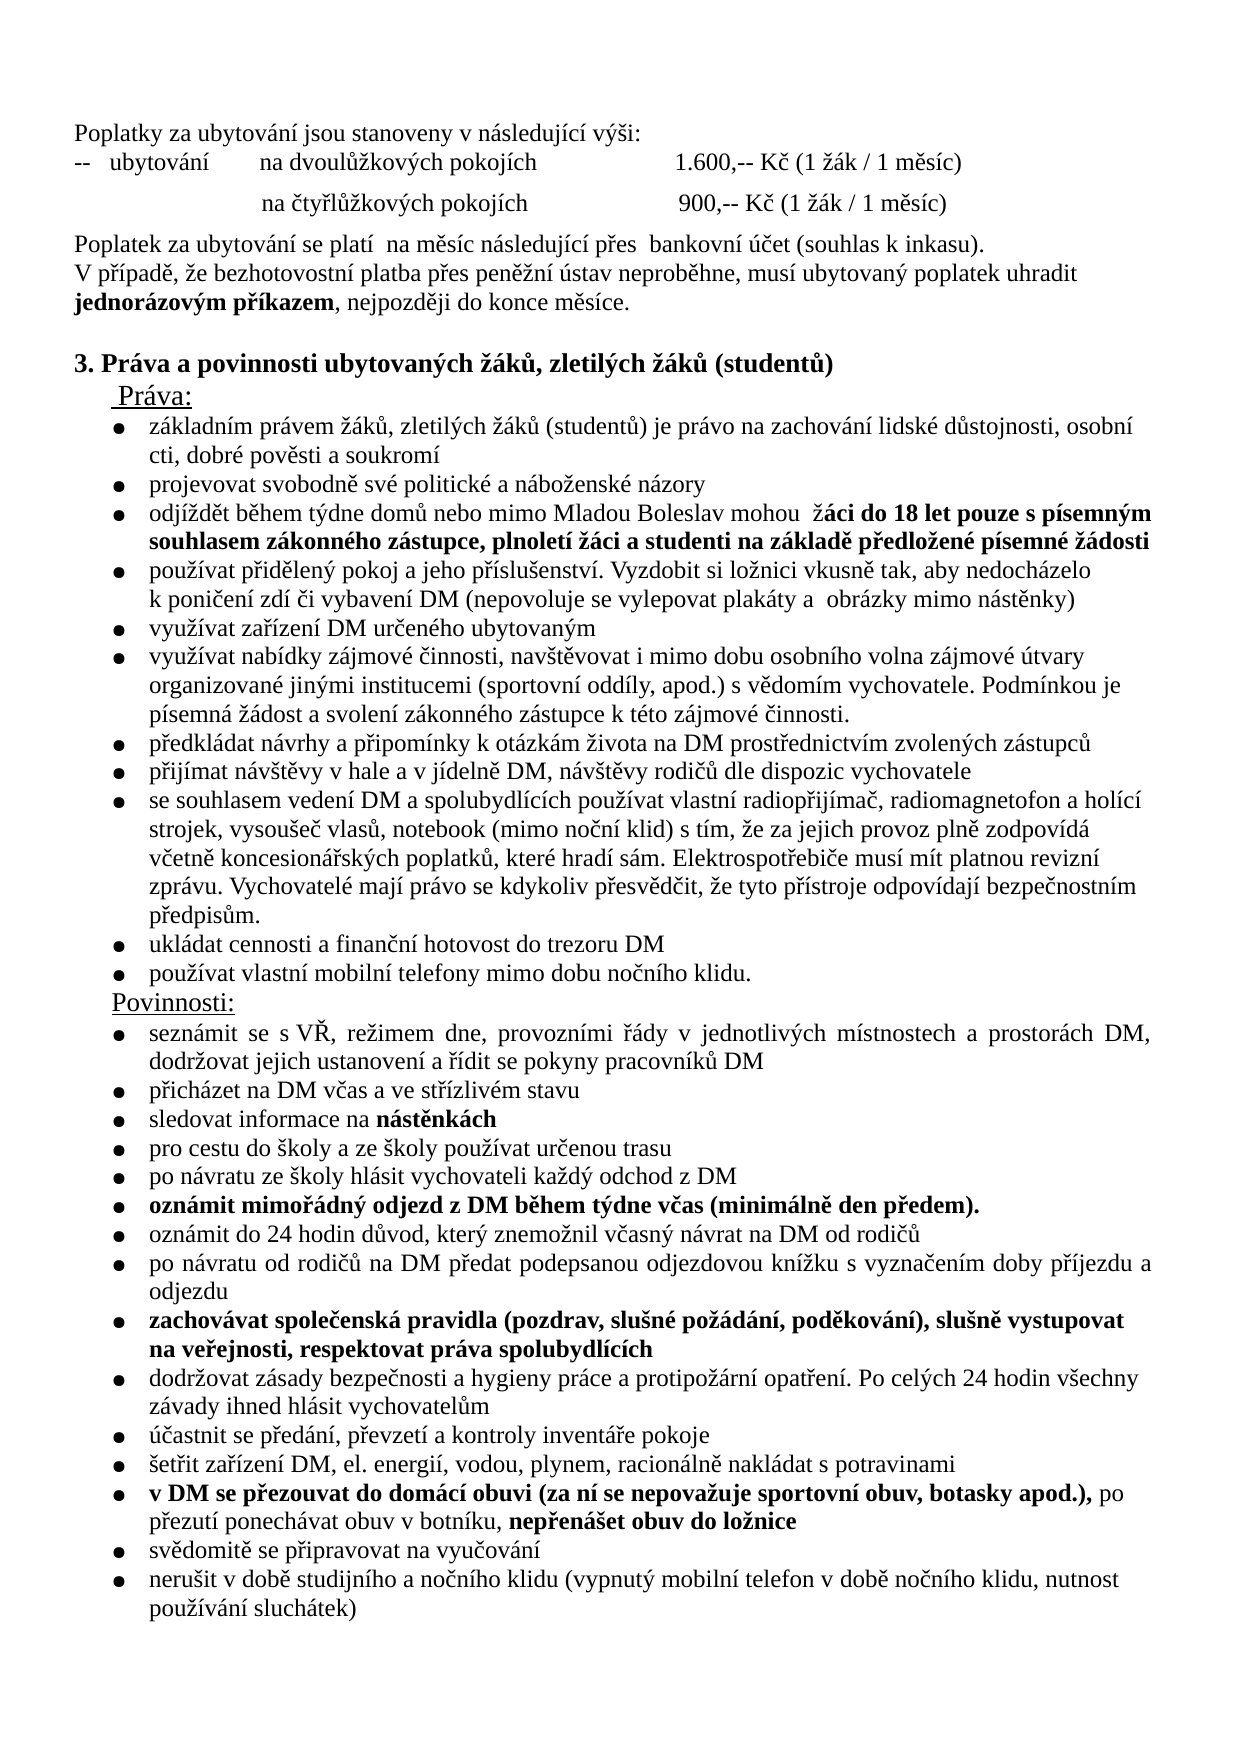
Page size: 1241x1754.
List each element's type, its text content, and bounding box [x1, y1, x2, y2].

text Poplatek za ubytování se platí na měsíc následující přes bankovní účet (souhlas k inkasu). [74, 229, 1152, 258]
list základním právem žáků, zletilých žáků (studentů) je právo na zachování lidské důstojnosti, osobní cti, dobré pověsti a soukromí [111, 411, 1152, 469]
list projevovat svobodně své politické a náboženské názory [111, 469, 1152, 498]
list se souhlasem vedení DM a spolubydlících používat vlastní radiopřijímač, radiomagnetofon a holící strojek, vysoušeč vlasů, notebook (mimo noční klid) s tím, že za jejich provoz plně zodpovídá včetně koncesionářských poplatků, které hradí sám. Elektrospotřebiče musí mít platnou revizní zprávu. Vychovatelé mají právo se kdykoliv přesvědčit, že tyto přístroje odpovídají bezpečnostním předpisům. [111, 785, 1152, 929]
list zachovávat společenská pravidla (pozdrav, slušné požádání, poděkování), slušně vystupovat na veřejnosti, respektovat práva spolubydlících [111, 1305, 1152, 1363]
list přicházet na DM včas a ve střízlivém stavu [111, 1075, 1152, 1104]
list přijímat návštěvy v hale a v jídelně DM, návštěvy rodičů dle dispozic vychovatele [111, 756, 1152, 785]
list ukládat cennosti a finanční hotovost do trezoru DM [111, 929, 1152, 958]
list dodržovat zásady bezpečnosti a hygieny práce a protipožární opatření. Po celých 24 hodin všechny závady ihned hlásit vychovatelům [111, 1363, 1152, 1420]
list pro cestu do školy a ze školy používat určenou trasu [111, 1133, 1152, 1161]
list oznámit mimořádný odjezd z DM během týdne včas (minimálně den předem). [111, 1190, 1152, 1219]
text -- ubytování na dvoulůžkových pokojích 1.600,-- Kč (1 žák / 1 měsíc) [74, 147, 1152, 176]
list odjíždět během týdne domů nebo mimo Mladou Boleslav mohou žáci do 18 let pouze s písemným souhlasem zákonného zástupce, plnoletí žáci a studenti na základě předložené písemné žádosti [111, 498, 1152, 555]
text Povinnosti: [74, 986, 1152, 1018]
list využívat nabídky zájmové činnosti, navštěvovat i mimo dobu osobního volna zájmové útvary organizované jinými institucemi (sportovní oddíly, apod.) s vědomím vychovatele. Podmínkou je písemná žádost a svolení zákonného zástupce k této zájmové činnosti. [111, 641, 1152, 728]
list nerušit v době studijního a nočního klidu (vypnutý mobilní telefon v době nočního klidu, nutnost používání sluchátek) [111, 1564, 1152, 1621]
list v DM se přezouvat do domácí obuvi (za ní se nepovažuje sportovní obuv, botasky apod.), po přezutí ponechávat obuv v botníku, nepřenášet obuv do ložnice [111, 1478, 1152, 1535]
list účastnit se předání, převzetí a kontroly inventáře pokoje [111, 1420, 1152, 1449]
list oznámit do 24 hodin důvod, který znemožnil včasný návrat na DM od rodičů [111, 1219, 1152, 1248]
list svědomitě se připravovat na vyučování [111, 1535, 1152, 1564]
list po návratu ze školy hlásit vychovateli každý odchod z DM [111, 1161, 1152, 1190]
text V případě, že bezhotovostní platba přes peněžní ústav neproběhne, musí ubytovaný poplatek uhradit jednorázovým příkazem, nejpozději do konce měsíce. [74, 258, 1152, 316]
list používat přidělený pokoj a jeho příslušenství. Vyzdobit si ložnici vkusně tak, aby nedocházelo k poničení zdí či vybavení DM (nepovoluje se vylepovat plakáty a obrázky mimo nástěnky) [111, 555, 1152, 613]
list seznámit se s VŘ, režimem dne, provozními řády v jednotlivých místnostech a prostorách DM, dodržovat jejich ustanovení a řídit se pokyny pracovníků DM [111, 1018, 1152, 1075]
text Práva: [74, 378, 1152, 411]
text na čtyřlůžkových pokojích 900,-- Kč (1 žák / 1 měsíc) [74, 188, 1152, 217]
list šetřit zařízení DM, el. energií, vodou, plynem, racionálně nakládat s potravinami [111, 1449, 1152, 1478]
list sledovat informace na nástěnkách [111, 1104, 1152, 1133]
list po návratu od rodičů na DM předat podepsanou odjezdovou knížku s vyznačením doby příjezdu a odjezdu [111, 1248, 1152, 1305]
text Poplatky za ubytování jsou stanoveny v následující výši: [74, 118, 1152, 147]
list využívat zařízení DM určeného ubytovaným [111, 613, 1152, 641]
list používat vlastní mobilní telefony mimo dobu nočního klidu. [111, 958, 1152, 986]
text 3. Práva a povinnosti ubytovaných žáků, zletilých žáků (studentů) [74, 347, 1152, 378]
list předkládat návrhy a připomínky k otázkám života na DM prostřednictvím zvolených zástupců [111, 728, 1152, 756]
